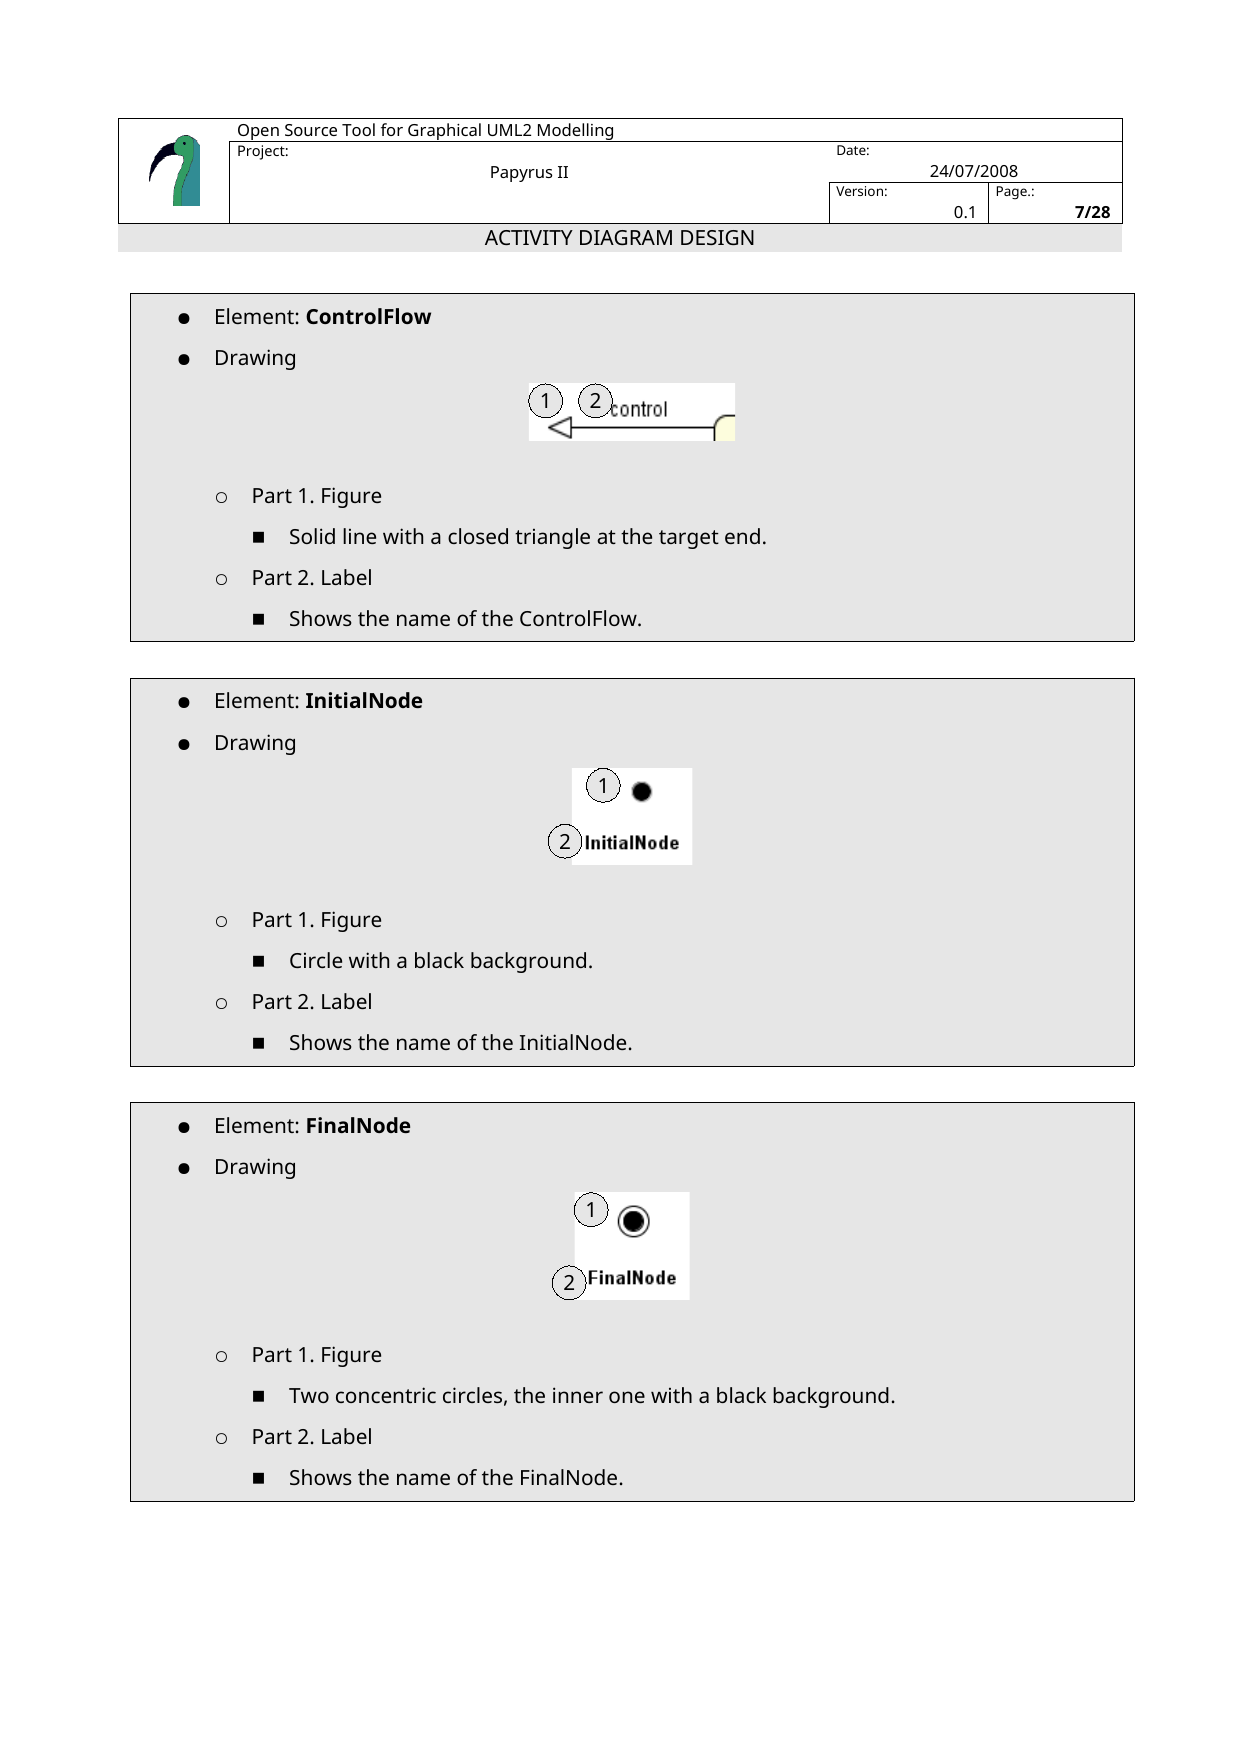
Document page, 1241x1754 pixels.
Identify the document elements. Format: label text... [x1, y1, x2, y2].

list Element: InitialNode [176, 687, 1125, 715]
list Drawing [176, 1152, 1125, 1180]
list Part 2. Label [214, 987, 1125, 1016]
list Drawing [176, 728, 1125, 756]
list Solid line with a closed triangle at the target end. [251, 522, 1125, 551]
list Drawing [176, 343, 1125, 371]
list Part 2. Label [214, 1422, 1125, 1451]
list Part 1. Figure [214, 1341, 1125, 1369]
list Circle with a black background. [251, 946, 1125, 975]
list Element: FinalNode [176, 1111, 1125, 1139]
list Shows the name of the FinalNode. [251, 1463, 1125, 1492]
list Shows the name of the ControlFlow. [251, 604, 1125, 632]
list Part 1. Figure [214, 906, 1125, 934]
list Part 2. Label [214, 563, 1125, 592]
list Shows the name of the InitialNode. [251, 1028, 1125, 1057]
list Two concentric circles, the inner one with a black background. [251, 1382, 1125, 1410]
list Part 1. Figure [214, 481, 1125, 510]
picture [147, 133, 201, 209]
list Element: ControlFlow [176, 302, 1125, 331]
